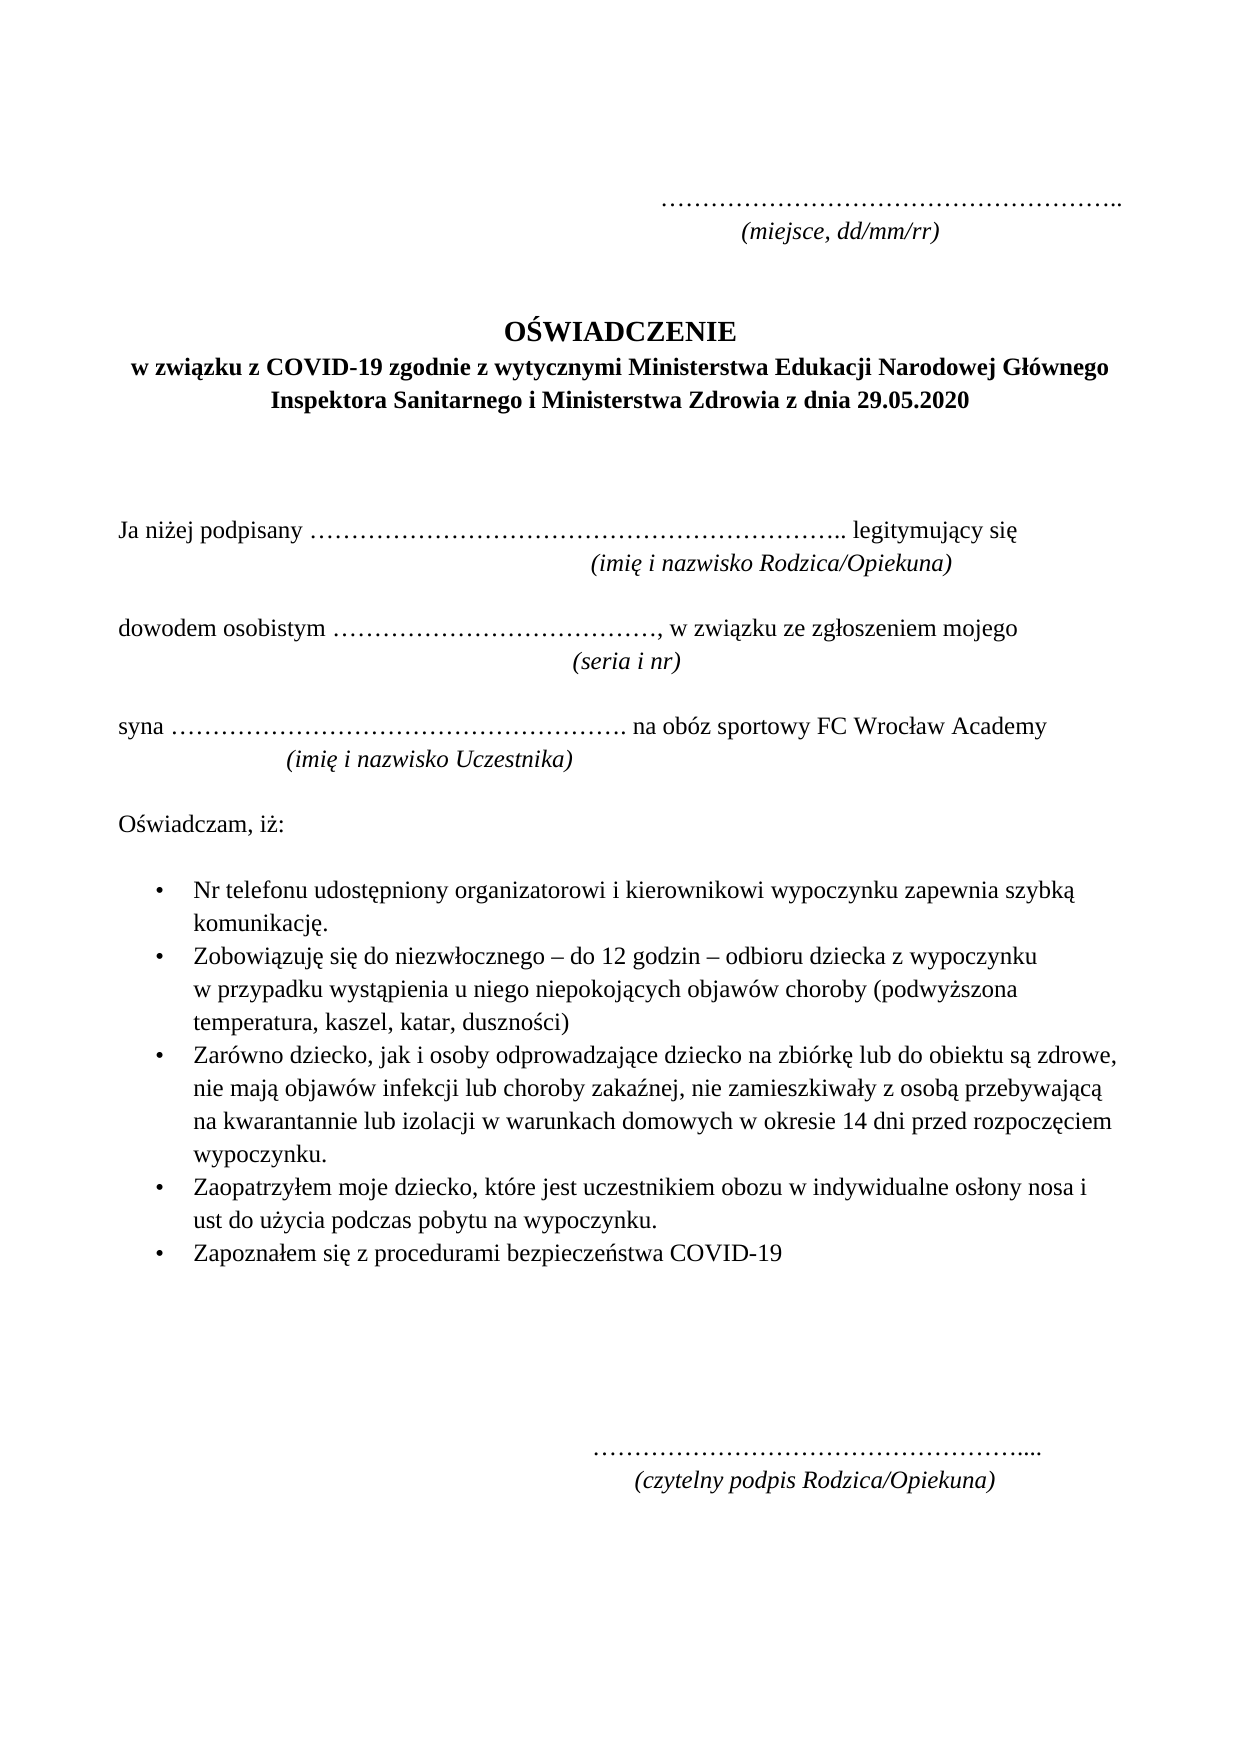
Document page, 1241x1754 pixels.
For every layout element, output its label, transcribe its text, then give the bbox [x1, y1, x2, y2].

text (czytelny podpis Rodzica/Opiekuna) [562, 1465, 1122, 1494]
text (seria i nr) [118, 646, 1122, 675]
text ……………………………………………….. [118, 183, 1122, 212]
text (miejsce, dd/mm/rr) [487, 216, 1122, 245]
list Zobowiązuję się do niezwłocznego – do 12 godzin – odbioru dziecka z wypoczynku [156, 941, 1122, 969]
list Zapoznałem się z procedurami bezpieczeństwa COVID-19 [156, 1238, 1122, 1267]
text w związku z COVID-19 zgodnie z wytycznymi Ministerstwa Edukacji Narodowej Głównego Inspektora Sanitarnego i Ministerstwa Zdrowia z dnia 29.05.2020 [118, 352, 1122, 414]
list Zaopatrzyłem moje dziecko, które jest uczestnikiem obozu w indywidualne osłony nosa i ust do użycia podczas pobytu na wypoczynku. [156, 1172, 1122, 1234]
text Ja niżej podpisany ……………………………………………………….. legitymujący się [118, 515, 1122, 544]
list Zarówno dziecko, jak i osoby odprowadzające dziecko na zbiórkę lub do obiektu są zdrowe, nie mają objawów infekcji lub choroby zakaźnej, nie zamieszkiwały z osobą przebywającą na kwarantannie lub izolacji w warunkach domowych w okresie 14 dni przed rozpoczęciem wypoczynku. [156, 1040, 1122, 1168]
text OŚWIADCZENIE [118, 314, 1122, 347]
list Nr telefonu udostępniony organizatorowi i kierownikowi wypoczynku zapewnia szybką komunikację. [156, 875, 1122, 937]
text (imię i nazwisko Uczestnika) [118, 744, 1122, 773]
text (imię i nazwisko Rodzica/Opiekuna) [118, 548, 1122, 577]
text dowodem osobistym …………………………………, w związku ze zgłoszeniem mojego [118, 613, 1122, 642]
text w przypadku wystąpienia u niego niepokojących objawów choroby (podwyższona temperatura, kaszel, katar, duszności) [193, 974, 1122, 1036]
text …………………………………………….... [488, 1432, 1122, 1461]
text Oświadczam, iż: [118, 809, 1122, 838]
text syna ………………………………………………. na obóz sportowy FC Wrocław Academy [118, 711, 1122, 740]
